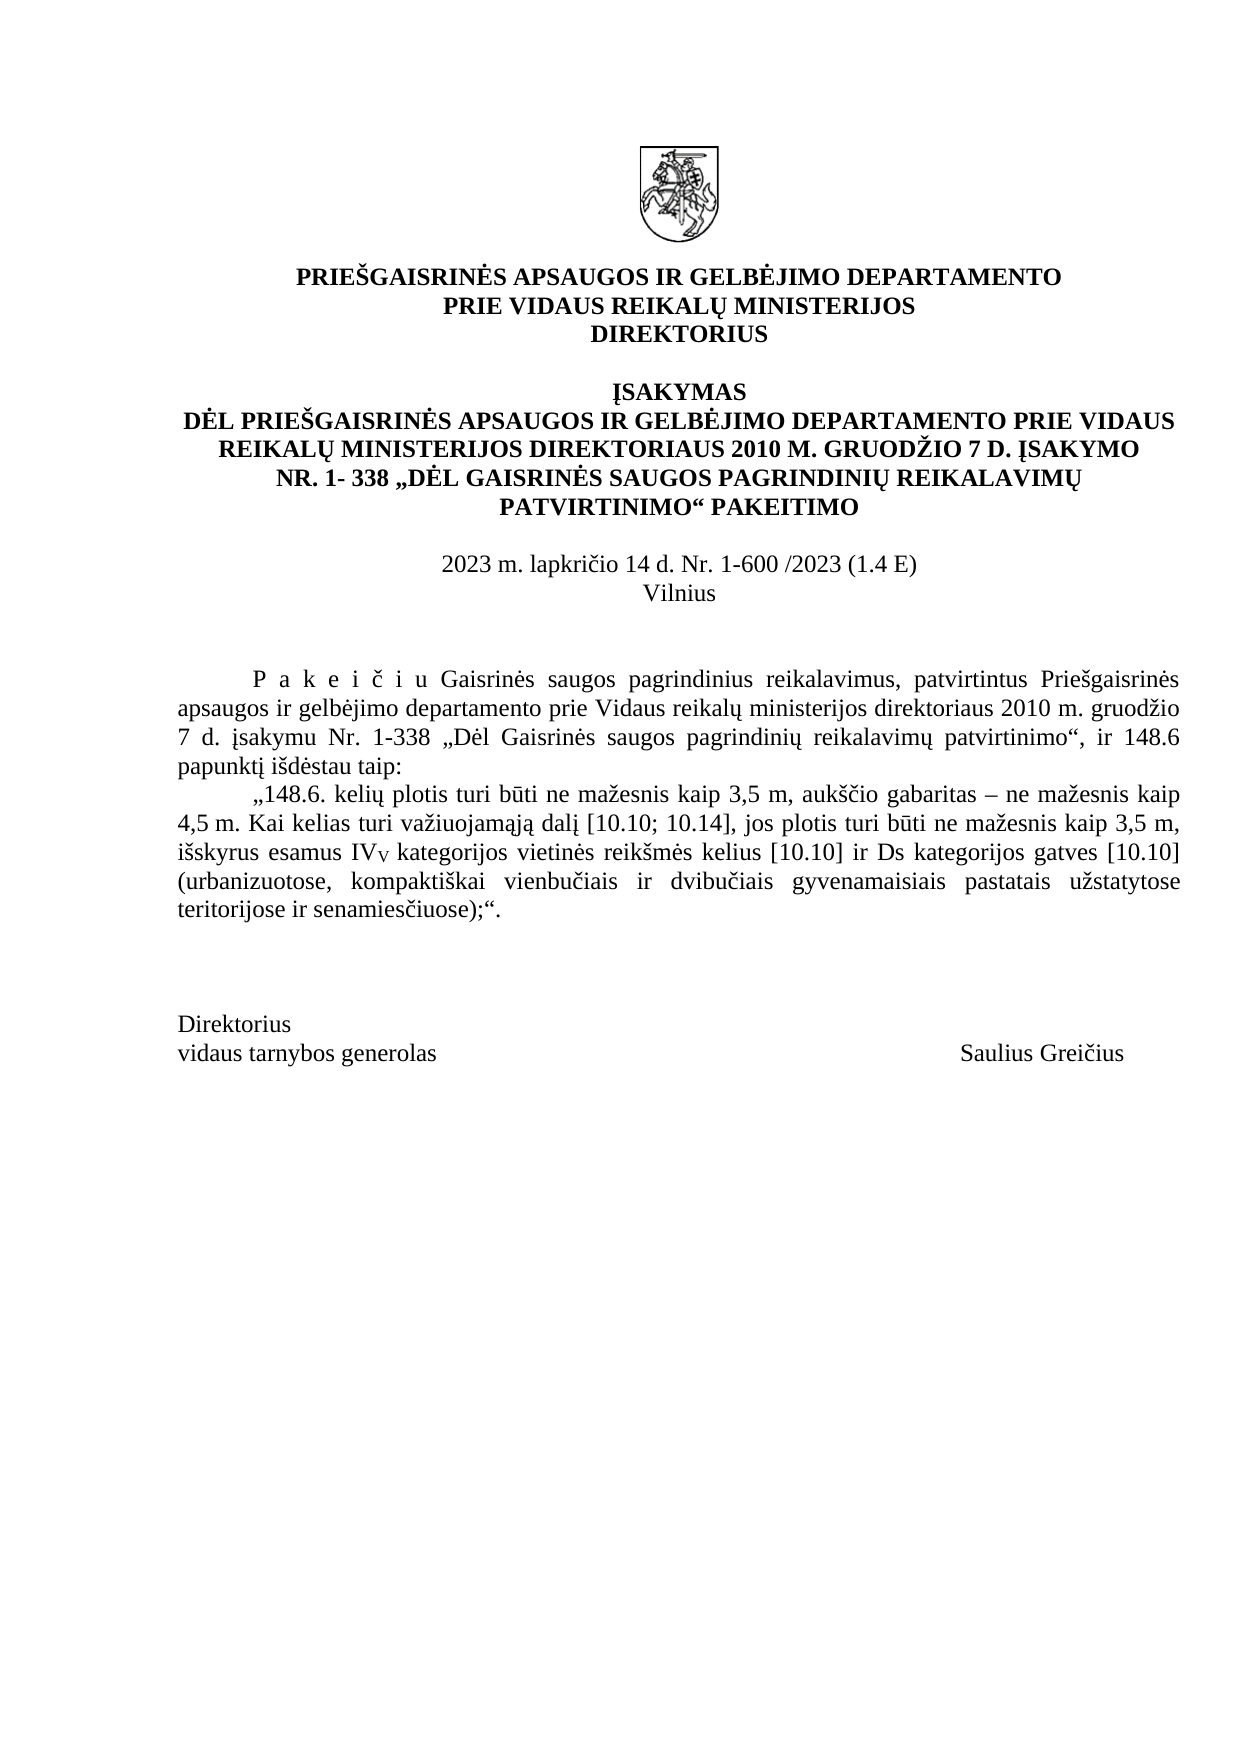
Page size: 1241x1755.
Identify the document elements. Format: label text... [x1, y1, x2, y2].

text DIREKTORIUS [177, 319, 1181, 348]
text 2023 m. lapkričio 14 d. Nr. 1-600 /2023 (1.4 E) [177, 549, 1181, 578]
text P a k e i č i u Gaisrinės saugos pagrindinius reikalavimus, patvirtintus Priešgaisrinės apsaugos ir gelbėjimo departamento prie Vidaus reikalų ministerijos direktoriaus 2010 m. gruodžio 7 d. įsakymu Nr. 1-338 „Dėl Gaisrinės saugos pagrindinių reikalavimų patvirtinimo“, ir 148.6 papunktį išdėstau taip: [177, 664, 1181, 779]
text NR. 1- 338 „DĖL GAISRINĖS SAUGOS PAGRINDINIŲ REIKALAVIMŲ PATVIRTINIMO“ PAKEITIMO [177, 463, 1181, 521]
text „148.6. kelių plotis turi būti ne mažesnis kaip 3,5 m, aukščio gabaritas – ne mažesnis kaip 4,5 m. Kai kelias turi važiuojamąją dalį [10.10; 10.14], jos plotis turi būti ne mažesnis kaip 3,5 m, išskyrus esamus IVV kategorijos vietinės reikšmės kelius [10.10] ir Ds kategorijos gatves [10.10] (urbanizuotose, kompaktiškai vienbučiais ir dvibučiais gyvenamaisiais pastatais užstatytose teritorijose ir senamiesčiuose);“. [177, 779, 1181, 923]
text Vilnius [177, 578, 1181, 607]
text ĮSAKYMAS [177, 377, 1181, 406]
text vidaus tarnybos generolas Saulius Greičius [177, 1038, 1181, 1067]
text PRIEŠGAISRINĖS APSAUGOS IR GELBĖJIMO DEPARTAMENTO [177, 262, 1181, 291]
text DĖL PRIEŠGAISRINĖS APSAUGOS IR GELBĖJIMO DEPARTAMENTO PRIE VIDAUS REIKALŲ MINISTERIJOS DIREKTORIAUS 2010 M. GRUODŽIO 7 D. ĮSAKYMO [177, 406, 1181, 463]
text PRIE VIDAUS REIKALŲ MINISTERIJOS [177, 291, 1181, 319]
text Direktorius [177, 1009, 1181, 1038]
